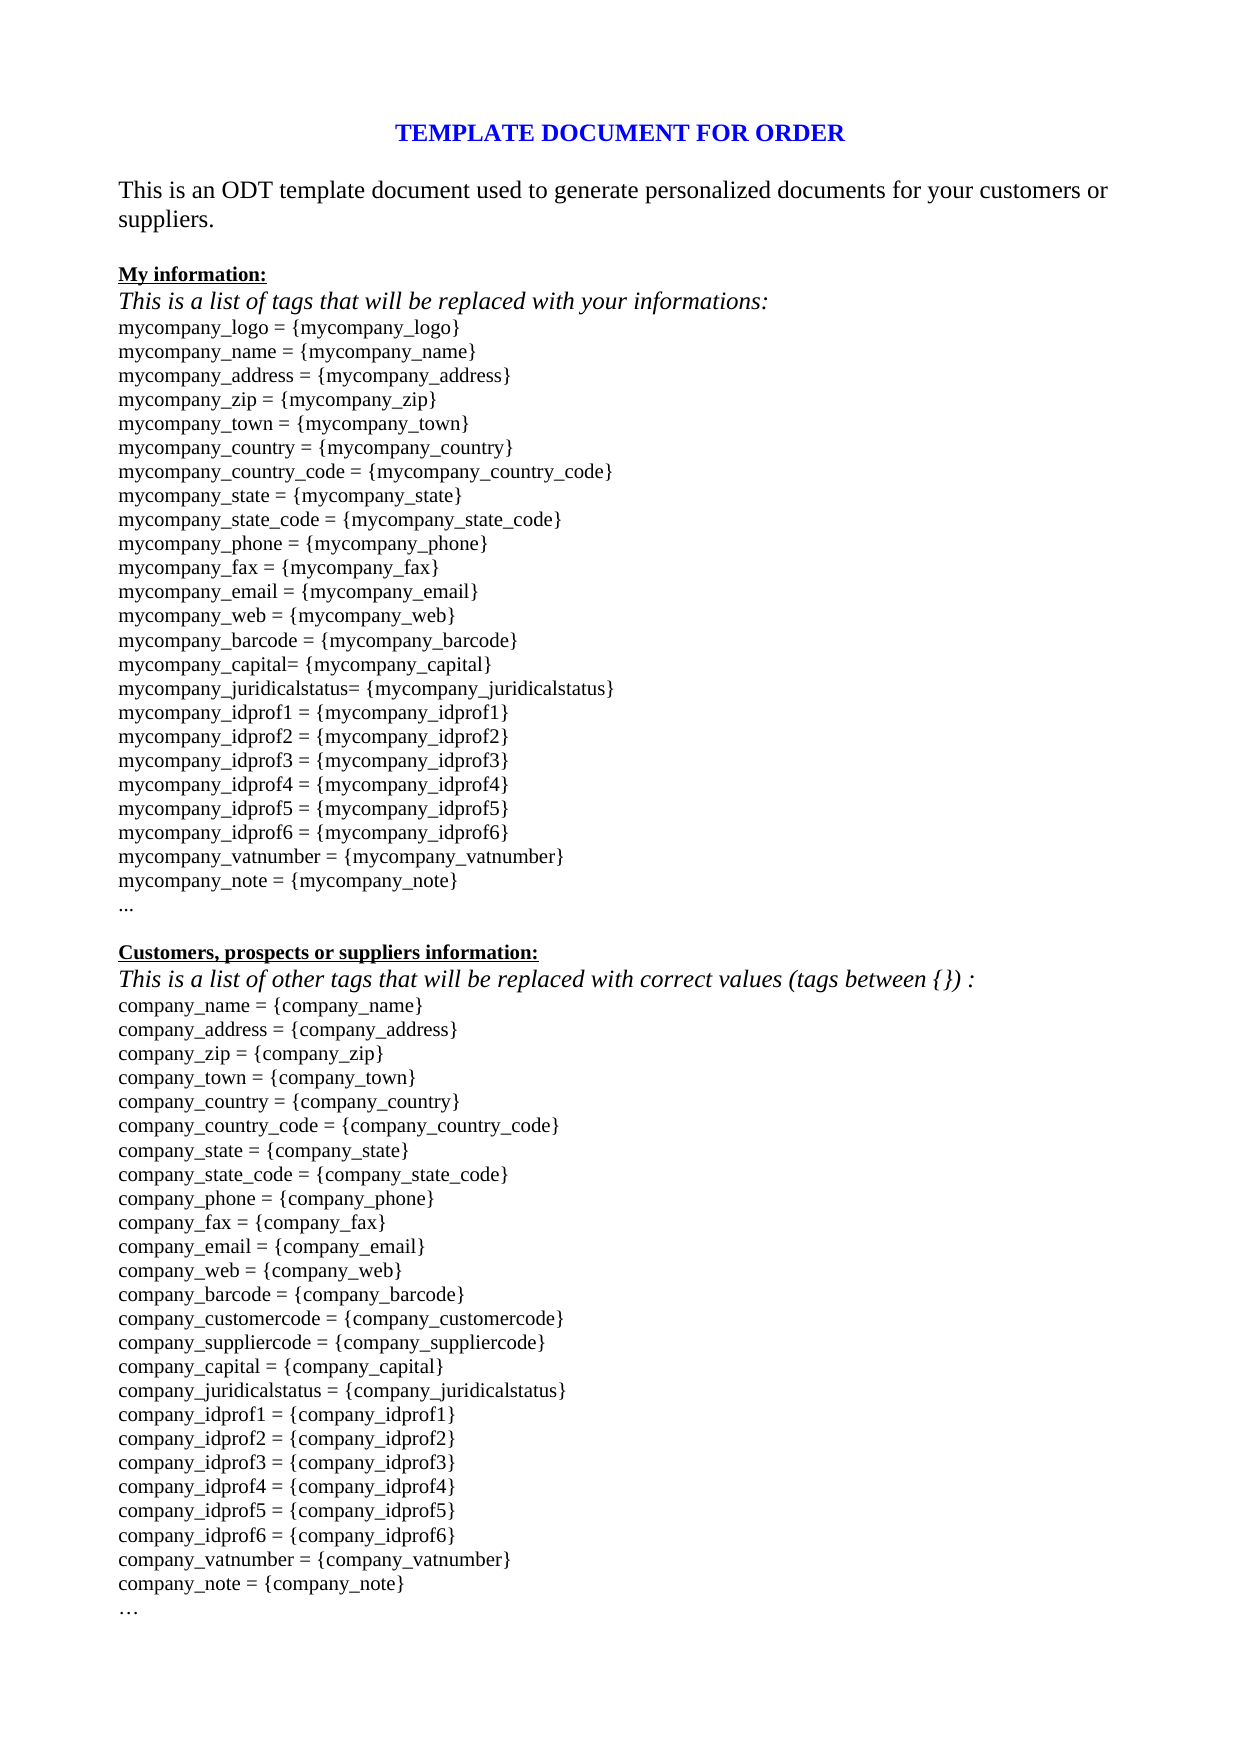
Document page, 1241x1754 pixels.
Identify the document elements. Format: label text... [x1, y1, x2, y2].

text TEMPLATE DOCUMENT FOR ORDER [118, 118, 1122, 147]
text mycompany_town = {mycompany_town} [118, 411, 1122, 435]
text company_country_code = {company_country_code} [118, 1113, 1122, 1137]
text company_email = {company_email} [118, 1234, 1122, 1258]
text mycompany_idprof3 = {mycompany_idprof3} [118, 748, 1122, 772]
text company_capital = {company_capital} [118, 1354, 1122, 1378]
text company_idprof4 = {company_idprof4} [118, 1474, 1122, 1498]
text company_vatnumber = {company_vatnumber} [118, 1547, 1122, 1571]
text mycompany_fax = {mycompany_fax} [118, 555, 1122, 579]
text mycompany_phone = {mycompany_phone} [118, 531, 1122, 555]
text mycompany_name = {mycompany_name} [118, 339, 1122, 363]
text mycompany_email = {mycompany_email} [118, 579, 1122, 603]
text company_state_code = {company_state_code} [118, 1162, 1122, 1186]
text mycompany_state_code = {mycompany_state_code} [118, 507, 1122, 531]
text mycompany_idprof2 = {mycompany_idprof2} [118, 724, 1122, 748]
text … [118, 1595, 1122, 1619]
text This is a list of other tags that will be replaced with correct values (tags between {}) : [118, 964, 1122, 993]
text company_juridicalstatus = {company_juridicalstatus} [118, 1378, 1122, 1402]
text company_town = {company_town} [118, 1065, 1122, 1089]
text company_fax = {company_fax} [118, 1210, 1122, 1234]
text mycompany_idprof1 = {mycompany_idprof1} [118, 700, 1122, 724]
text mycompany_capital= {mycompany_capital} [118, 652, 1122, 676]
text My information: [118, 262, 1122, 286]
text ... [118, 892, 1122, 916]
text company_zip = {company_zip} [118, 1041, 1122, 1065]
text company_web = {company_web} [118, 1258, 1122, 1282]
text company_country = {company_country} [118, 1089, 1122, 1113]
text mycompany_address = {mycompany_address} [118, 363, 1122, 387]
text mycompany_vatnumber = {mycompany_vatnumber} [118, 844, 1122, 868]
text mycompany_state = {mycompany_state} [118, 483, 1122, 507]
text company_suppliercode = {company_suppliercode} [118, 1330, 1122, 1354]
text Customers, prospects or suppliers information: [118, 940, 1122, 964]
text mycompany_idprof5 = {mycompany_idprof5} [118, 796, 1122, 820]
text company_idprof2 = {company_idprof2} [118, 1426, 1122, 1450]
text mycompany_logo = {mycompany_logo} [118, 315, 1122, 339]
text company_idprof3 = {company_idprof3} [118, 1450, 1122, 1474]
text mycompany_web = {mycompany_web} [118, 603, 1122, 627]
text mycompany_barcode = {mycompany_barcode} [118, 627, 1122, 652]
text mycompany_note = {mycompany_note} [118, 868, 1122, 892]
text mycompany_idprof6 = {mycompany_idprof6} [118, 820, 1122, 844]
text company_phone = {company_phone} [118, 1186, 1122, 1210]
text company_idprof5 = {company_idprof5} [118, 1498, 1122, 1522]
text mycompany_zip = {mycompany_zip} [118, 387, 1122, 411]
text company_idprof6 = {company_idprof6} [118, 1522, 1122, 1547]
text company_customercode = {company_customercode} [118, 1306, 1122, 1330]
text company_name = {company_name} [118, 993, 1122, 1017]
text company_barcode = {company_barcode} [118, 1282, 1122, 1306]
text company_note = {company_note} [118, 1571, 1122, 1595]
text company_idprof1 = {company_idprof1} [118, 1402, 1122, 1426]
text mycompany_idprof4 = {mycompany_idprof4} [118, 772, 1122, 796]
text mycompany_country_code = {mycompany_country_code} [118, 459, 1122, 483]
text mycompany_juridicalstatus= {mycompany_juridicalstatus} [118, 676, 1122, 700]
text This is an ODT template document used to generate personalized documents for your customers or suppliers. [118, 176, 1122, 233]
text company_state = {company_state} [118, 1137, 1122, 1162]
text mycompany_country = {mycompany_country} [118, 435, 1122, 459]
text company_address = {company_address} [118, 1017, 1122, 1041]
text This is a list of tags that will be replaced with your informations: [118, 286, 1122, 315]
